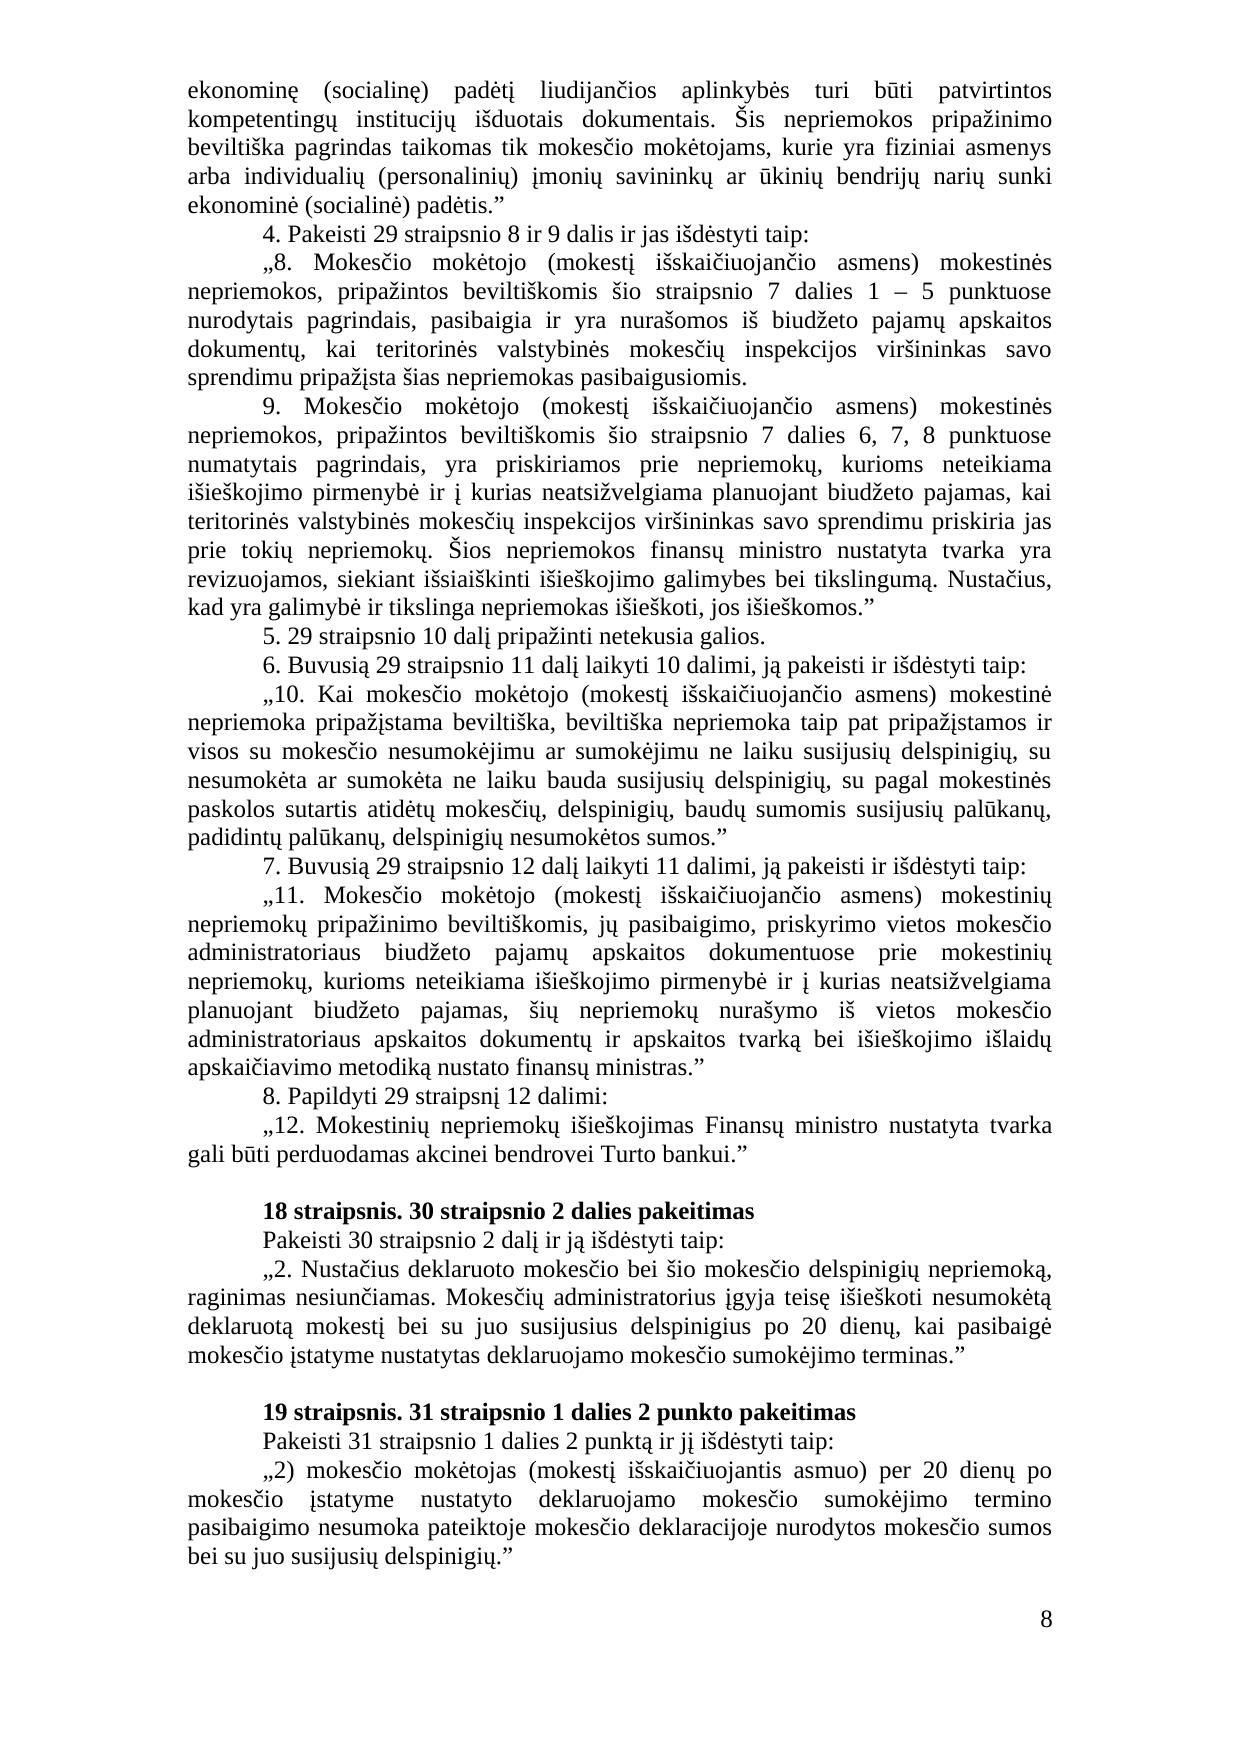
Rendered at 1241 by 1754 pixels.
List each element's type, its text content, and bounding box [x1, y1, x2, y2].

text 19 straipsnis. 31 straipsnio 1 dalies 2 punkto pakeitimas [187, 1397, 1053, 1426]
text 6. Buvusią 29 straipsnio 11 dalį laikyti 10 dalimi, ją pakeisti ir išdėstyti taip: [187, 650, 1053, 679]
text „2. Nustačius deklaruoto mokesčio bei šio mokesčio delspinigių nepriemoką, raginimas nesiunčiamas. Mokesčių administratorius įgyja teisę išieškoti nesumokėtą deklaruotą mokestį bei su juo susijusius delspinigius po 20 dienų, kai pasibaigė mokesčio įstatyme nustatytas deklaruojamo mokesčio sumokėjimo terminas.” [187, 1254, 1053, 1369]
text Pakeisti 30 straipsnio 2 dalį ir ją išdėstyti taip: [187, 1225, 1053, 1254]
text „8. Mokesčio mokėtojo (mokestį išskaičiuojančio asmens) mokestinės nepriemokos, pripažintos beviltiškomis šio straipsnio 7 dalies 1 – 5 punktuose nurodytais pagrindais, pasibaigia ir yra nurašomos iš biudžeto pajamų apskaitos dokumentų, kai teritorinės valstybinės mokesčių inspekcijos viršininkas savo sprendimu pripažįsta šias nepriemokas pasibaigusiomis. [187, 247, 1053, 391]
text 7. Buvusią 29 straipsnio 12 dalį laikyti 11 dalimi, ją pakeisti ir išdėstyti taip: [187, 851, 1053, 880]
text 18 straipsnis. 30 straipsnio 2 dalies pakeitimas [187, 1196, 1053, 1225]
text „10. Kai mokesčio mokėtojo (mokestį išskaičiuojančio asmens) mokestinė nepriemoka pripažįstama beviltiška, beviltiška nepriemoka taip pat pripažįstamos ir visos su mokesčio nesumokėjimu ar sumokėjimu ne laiku susijusių delspinigių, su nesumokėta ar sumokėta ne laiku bauda susijusių delspinigių, su pagal mokestinės paskolos sutartis atidėtų mokesčių, delspinigių, baudų sumomis susijusių palūkanų, padidintų palūkanų, delspinigių nesumokėtos sumos.” [187, 679, 1053, 851]
text „12. Mokestinių nepriemokų išieškojimas Finansų ministro nustatyta tvarka gali būti perduodamas akcinei bendrovei Turto bankui.” [187, 1110, 1053, 1167]
text 4. Pakeisti 29 straipsnio 8 ir 9 dalis ir jas išdėstyti taip: [187, 219, 1053, 247]
text Pakeisti 31 straipsnio 1 dalies 2 punktą ir jį išdėstyti taip: [187, 1426, 1053, 1455]
text ekonominę (socialinę) padėtį liudijančios aplinkybės turi būti patvirtintos kompetentingų institucijų išduotais dokumentais. Šis nepriemokos pripažinimo beviltiška pagrindas taikomas tik mokesčio mokėtojams, kurie yra fiziniai asmenys arba individualių (personalinių) įmonių savininkų ar ūkinių bendrijų narių sunki ekonominė (socialinė) padėtis.” [187, 75, 1053, 219]
text 9. Mokesčio mokėtojo (mokestį išskaičiuojančio asmens) mokestinės nepriemokos, pripažintos beviltiškomis šio straipsnio 7 dalies 6, 7, 8 punktuose numatytais pagrindais, yra priskiriamos prie nepriemokų, kurioms neteikiama išieškojimo pirmenybė ir į kurias neatsižvelgiama planuojant biudžeto pajamas, kai teritorinės valstybinės mokesčių inspekcijos viršininkas savo sprendimu priskiria jas prie tokių nepriemokų. Šios nepriemokos finansų ministro nustatyta tvarka yra revizuojamos, siekiant išsiaiškinti išieškojimo galimybes bei tikslingumą. Nustačius, kad yra galimybė ir tikslinga nepriemokas išieškoti, jos išieškomos.” [187, 391, 1053, 621]
text 5. 29 straipsnio 10 dalį pripažinti netekusia galios. [187, 621, 1053, 650]
text „2) mokesčio mokėtojas (mokestį išskaičiuojantis asmuo) per 20 dienų po mokesčio įstatyme nustatyto deklaruojamo mokesčio sumokėjimo termino pasibaigimo nesumoka pateiktoje mokesčio deklaracijoje nurodytos mokesčio sumos bei su juo susijusių delspinigių.” [187, 1455, 1053, 1570]
text 8. Papildyti 29 straipsnį 12 dalimi: [187, 1081, 1053, 1110]
text „11. Mokesčio mokėtojo (mokestį išskaičiuojančio asmens) mokestinių nepriemokų pripažinimo beviltiškomis, jų pasibaigimo, priskyrimo vietos mokesčio administratoriaus biudžeto pajamų apskaitos dokumentuose prie mokestinių nepriemokų, kurioms neteikiama išieškojimo pirmenybė ir į kurias neatsižvelgiama planuojant biudžeto pajamas, šių nepriemokų nurašymo iš vietos mokesčio administratoriaus apskaitos dokumentų ir apskaitos tvarką bei išieškojimo išlaidų apskaičiavimo metodiką nustato finansų ministras.” [187, 880, 1053, 1081]
